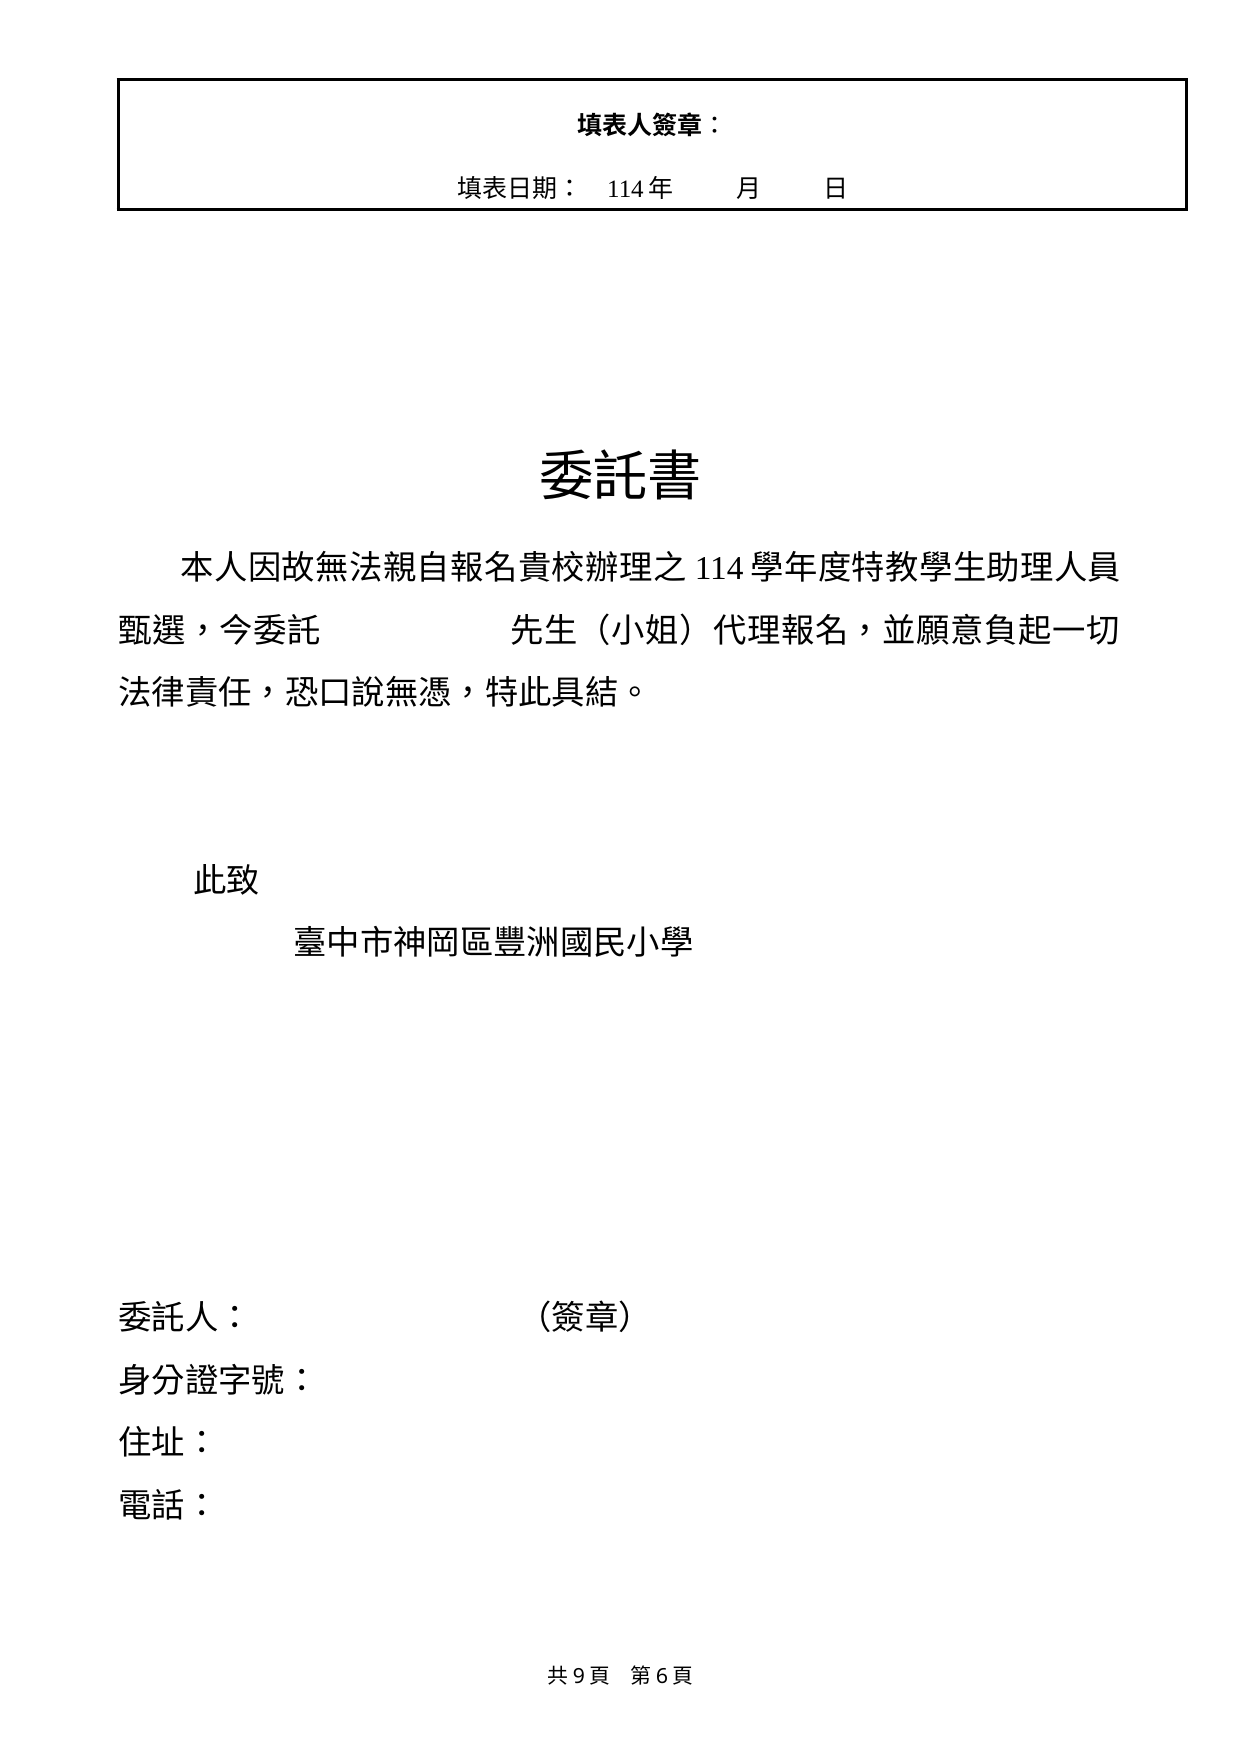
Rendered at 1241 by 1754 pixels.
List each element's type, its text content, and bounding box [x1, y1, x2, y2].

text 身分證字號： [118, 1336, 1122, 1398]
table_cell 填表人簽章： 填表日期： 114年 月 日 [120, 81, 1185, 208]
text 臺中市神岡區豐洲國民小學 [118, 898, 1122, 961]
text 此致 [118, 836, 1122, 898]
text 住址： [118, 1398, 1122, 1461]
text 電話： [118, 1461, 1122, 1523]
text 委託書 [118, 398, 1122, 523]
text 委託人： （簽章） [118, 1273, 1122, 1336]
text 本人因故無法親自報名貴校辦理之114學年度特教學生助理人員甄選，今委託 先生（小姐）代理報名，並願意負起一切法律責任，恐口說無憑，特此具結。 [118, 523, 1122, 711]
